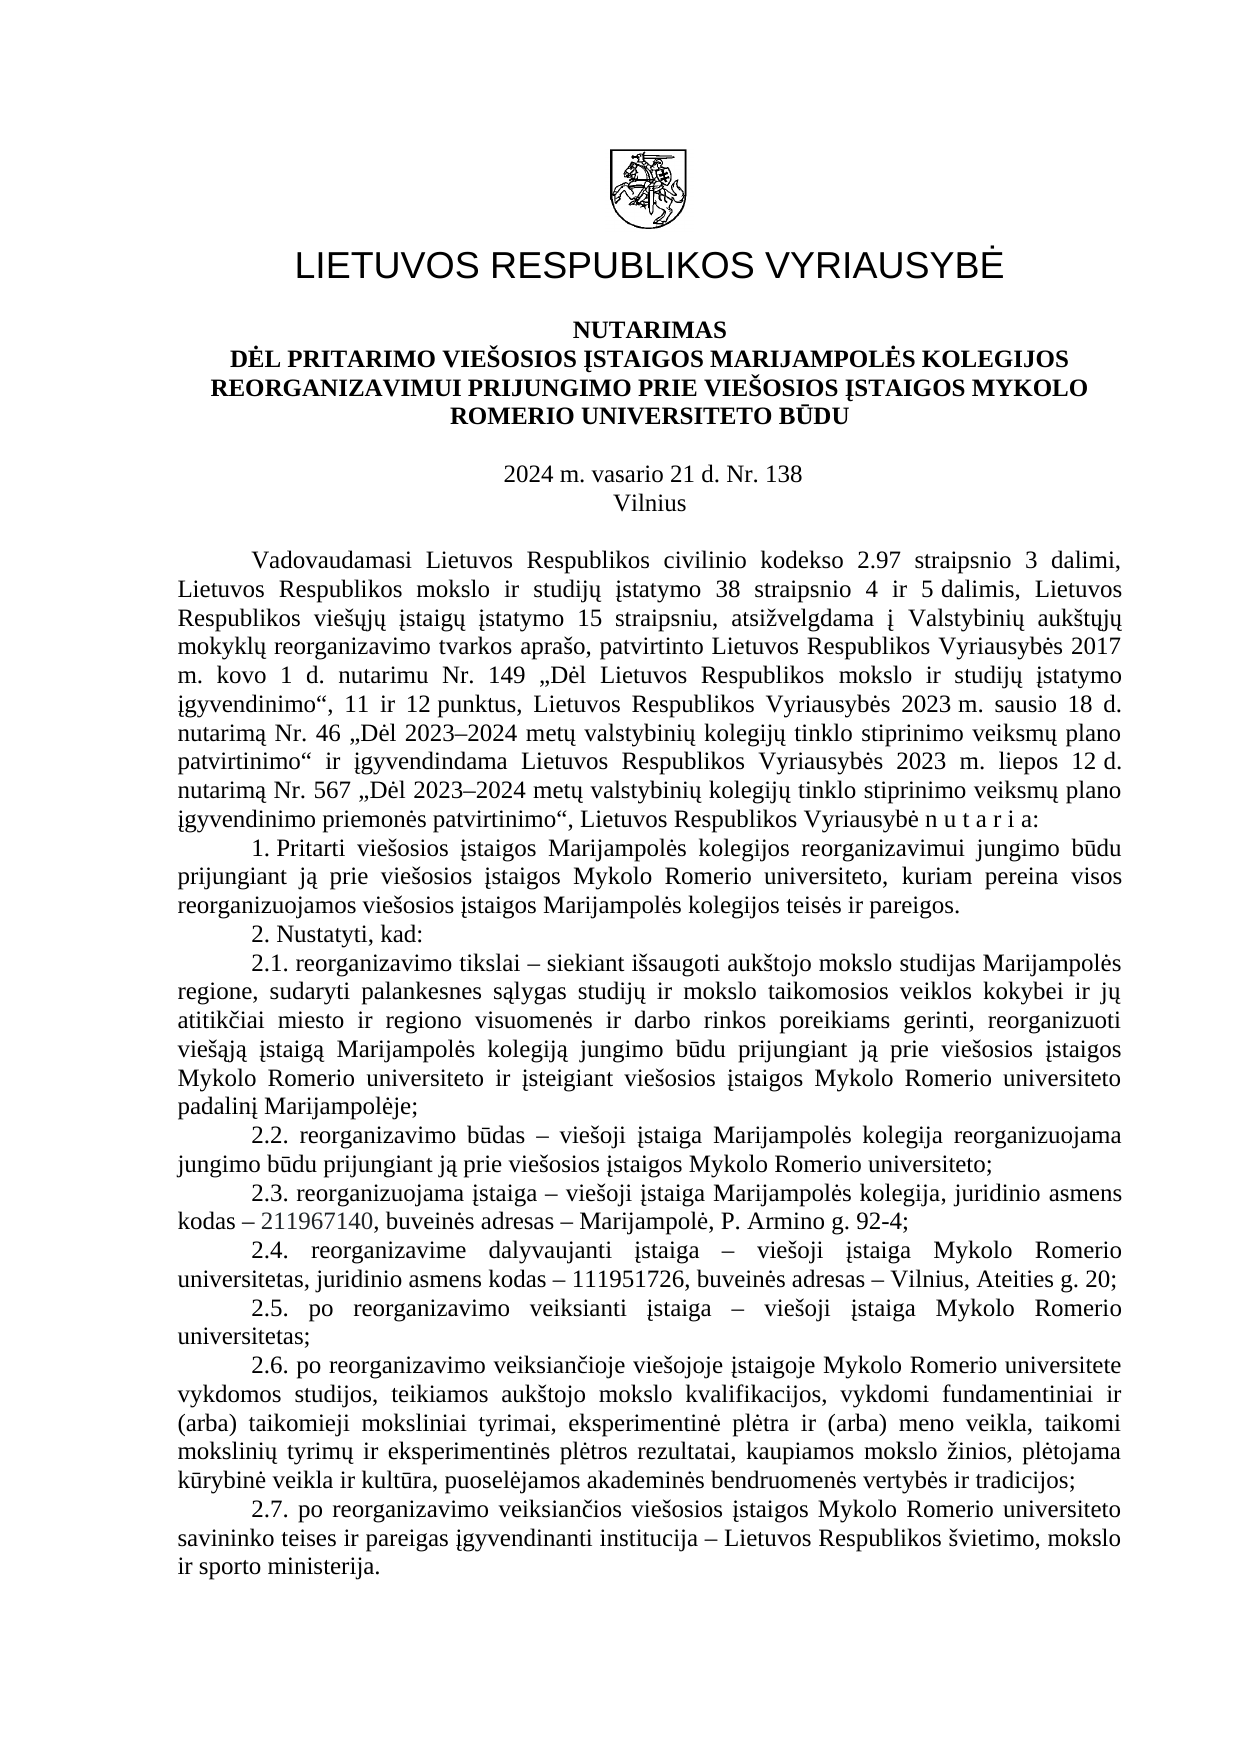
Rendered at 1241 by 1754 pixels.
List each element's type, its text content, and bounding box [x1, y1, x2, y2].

text 2.1. reorganizavimo tikslai – siekiant išsaugoti aukštojo mokslo studijas Marijampolės regione, sudaryti palankesnes sąlygas studijų ir mokslo taikomosios veiklos kokybei ir jų atitikčiai miesto ir regiono visuomenės ir darbo rinkos poreikiams gerinti, reorganizuoti viešąją įstaigą Marijampolės kolegiją jungimo būdu prijungiant ją prie viešosios įstaigos Mykolo Romerio universiteto ir įsteigiant viešosios įstaigos Mykolo Romerio universiteto padalinį Marijampolėje; [177, 948, 1122, 1120]
text 2.3. reorganizuojama įstaiga – viešoji įstaiga Marijampolės kolegija, juridinio asmens kodas – 211967140, buveinės adresas – Marijampolė, P. Armino g. 92-4; [177, 1178, 1122, 1235]
text nutarimas [177, 315, 1122, 344]
text Lietuvos Respublikos Vyriausybė [177, 243, 1122, 286]
text 2.4. reorganizavime dalyvaujanti įstaiga – viešoji įstaiga Mykolo Romerio universitetas, juridinio asmens kodas – 111951726, buveinės adresas – Vilnius, Ateities g. 20; [177, 1235, 1122, 1293]
text 2.2. reorganizavimo būdas – viešoji įstaiga Marijampolės kolegija reorganizuojama jungimo būdu prijungiant ją prie viešosios įstaigos Mykolo Romerio universiteto; [177, 1120, 1122, 1178]
text 2.5. po reorganizavimo veiksianti įstaiga – viešoji įstaiga Mykolo Romerio universitetas; [177, 1293, 1122, 1350]
text 2024 m. vasario 21 d. Nr. 138 [177, 459, 1122, 488]
text Vilnius [177, 488, 1122, 516]
text 2.7. po reorganizavimo veiksiančios viešosios įstaigos Mykolo Romerio universiteto savininko teises ir pareigas įgyvendinanti institucija – Lietuvos Respublikos švietimo, mokslo ir sporto ministerija. [177, 1494, 1122, 1580]
text 2. Nustatyti, kad: [177, 919, 1122, 948]
text 1. Pritarti viešosios įstaigos Marijampolės kolegijos reorganizavimui jungimo būdu prijungiant ją prie viešosios įstaigos Mykolo Romerio universiteto, kuriam pereina visos reorganizuojamos viešosios įstaigos Marijampolės kolegijos teisės ir pareigos. [177, 833, 1122, 919]
text 2.6. po reorganizavimo veiksiančioje viešojoje įstaigoje Mykolo Romerio universitete vykdomos studijos, teikiamos aukštojo mokslo kvalifikacijos, vykdomi fundamentiniai ir (arba) taikomieji moksliniai tyrimai, eksperimentinė plėtra ir (arba) meno veikla, taikomi mokslinių tyrimų ir eksperimentinės plėtros rezultatai, kaupiamos mokslo žinios, plėtojama kūrybinė veikla ir kultūra, puoselėjamos akademinės bendruomenės vertybės ir tradicijos; [177, 1350, 1122, 1494]
text Vadovaudamasi Lietuvos Respublikos civilinio kodekso 2.97 straipsnio 3 dalimi, Lietuvos Respublikos mokslo ir studijų įstatymo 38 straipsnio 4 ir 5 dalimis, Lietuvos Respublikos viešųjų įstaigų įstatymo 15 straipsniu, atsižvelgdama į Valstybinių aukštųjų mokyklų reorganizavimo tvarkos aprašo, patvirtinto Lietuvos Respublikos Vyriausybės 2017 m. kovo 1 d. nutarimu Nr. 149 „Dėl Lietuvos Respublikos mokslo ir studijų įstatymo įgyvendinimo“, 11 ir 12 punktus, Lietuvos Respublikos Vyriausybės 2023 m. sausio 18 d. nutarimą Nr. 46 „Dėl 2023–2024 metų valstybinių kolegijų tinklo stiprinimo veiksmų plano patvirtinimo“ ir įgyvendindama Lietuvos Respublikos Vyriausybės 2023 m. liepos 12 d. nutarimą Nr. 567 „Dėl 2023–2024 metų valstybinių kolegijų tinklo stiprinimo veiksmų plano įgyvendinimo priemonės patvirtinimo“, Lietuvos Respublikos Vyriausybė nutaria: [177, 545, 1122, 833]
text DĖL PRITARIMO VIEŠOSIOS ĮSTAIGOS MARIJAMPOLĖS KOLEGIJOS REORGANIZAVIMUI PRIJUNGIMO PRIE VIEŠOSIOS ĮSTAIGOS MYKOLO ROMERIO UNIVERSITETO BŪDU [177, 344, 1122, 430]
